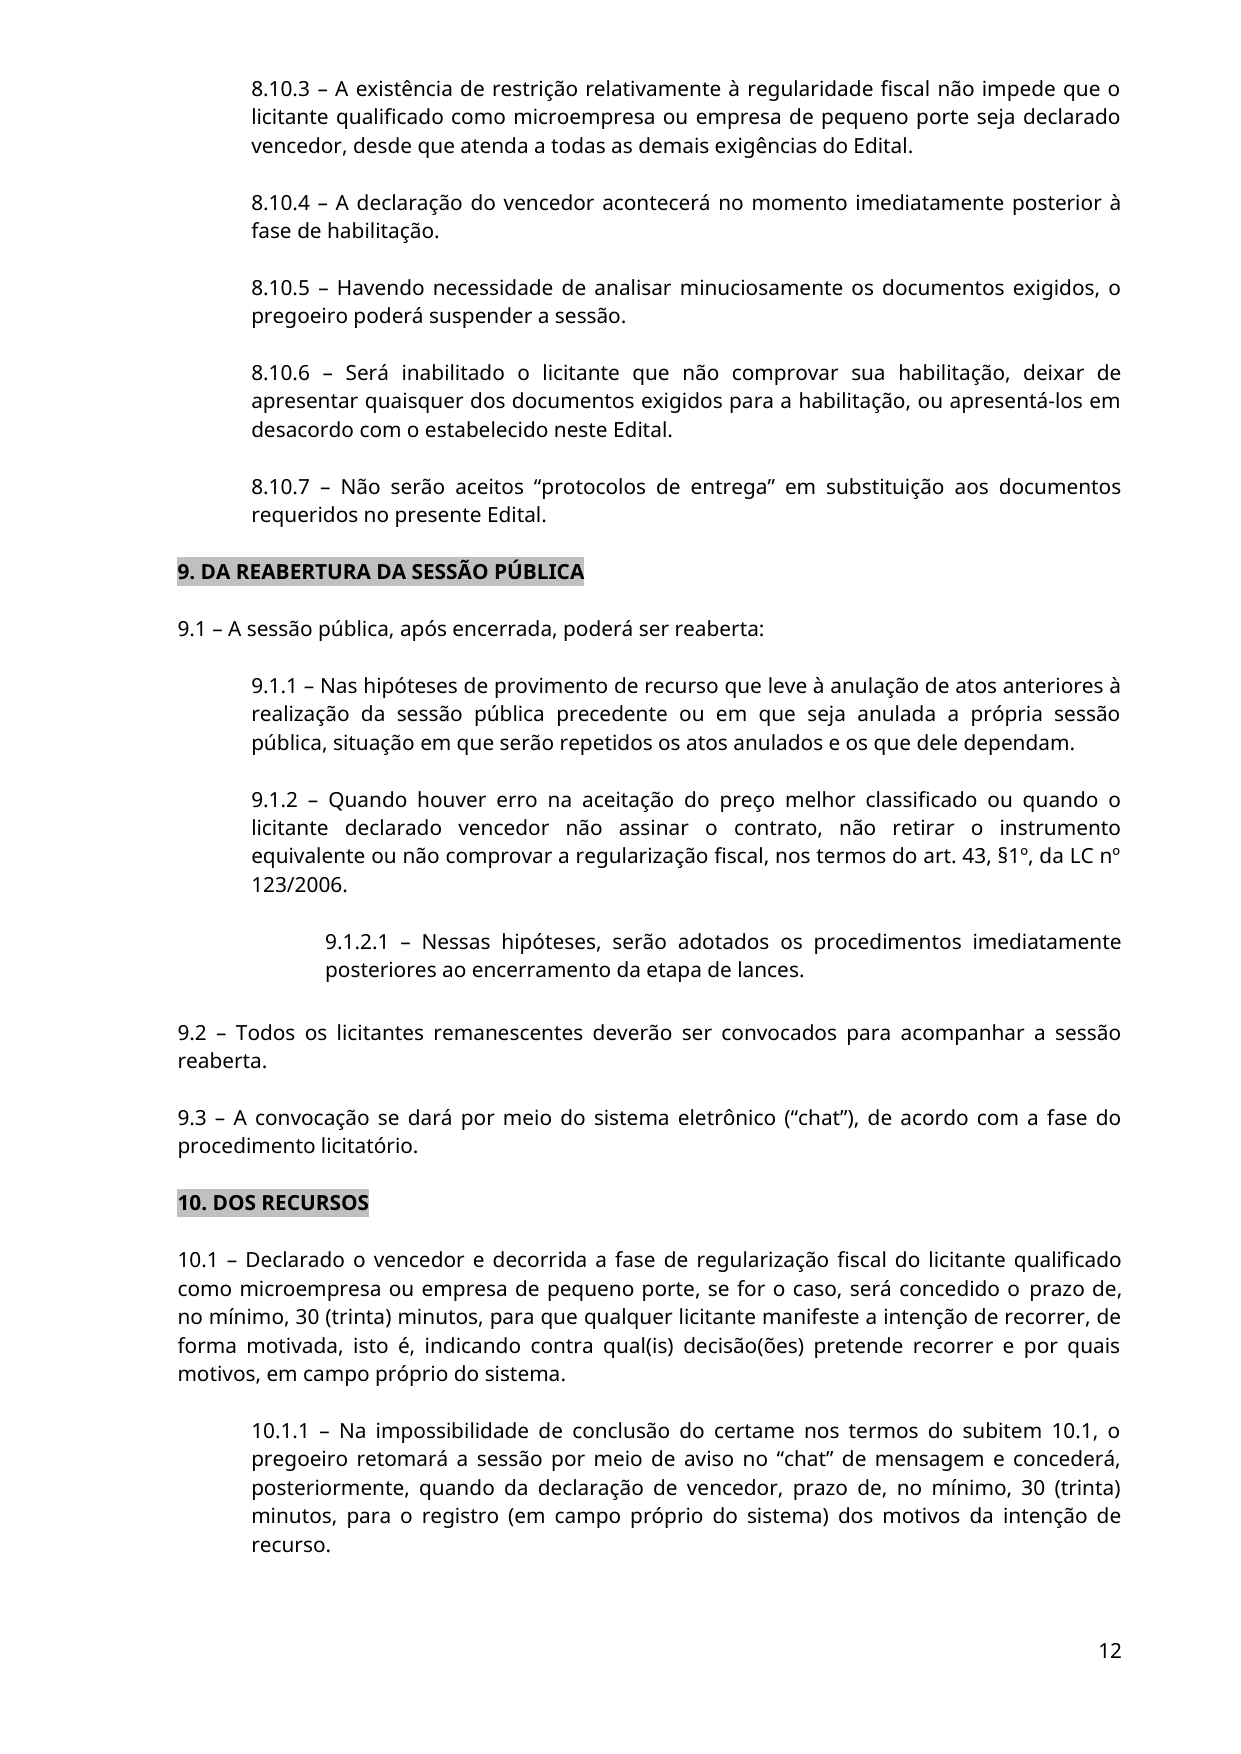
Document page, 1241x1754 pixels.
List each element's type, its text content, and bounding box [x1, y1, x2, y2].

text 8.10.5 – Havendo necessidade de analisar minuciosamente os documentos exigidos, o pregoeiro poderá suspender a sessão. [251, 273, 1122, 330]
text 9.1 – A sessão pública, após encerrada, poderá ser reaberta: [177, 614, 1122, 643]
list 8.10.3 – A existência de restrição relativamente à regularidade fiscal não impede que o licitante qualificado como microempresa ou empresa de pequeno porte seja declarado vencedor, desde que atenda a todas as demais exigências do Edital. [251, 74, 1122, 159]
text 9.2 – Todos os licitantes remanescentes deverão ser convocados para acompanhar a sessão reaberta. [177, 1018, 1122, 1075]
text 9.1.2.1 – Nessas hipóteses, serão adotados os procedimentos imediatamente posteriores ao encerramento da etapa de lances. [325, 927, 1122, 984]
text 8.10.7 – Não serão aceitos “protocolos de entrega” em substituição aos documentos requeridos no presente Edital. [251, 472, 1122, 529]
text 10. DOS RECURSOS [177, 1188, 1122, 1217]
text 8.10.6 – Será inabilitado o licitante que não comprovar sua habilitação, deixar de apresentar quaisquer dos documentos exigidos para a habilitação, ou apresentá-los em desacordo com o estabelecido neste Edital. [251, 358, 1122, 443]
text 10.1.1 – Na impossibilidade de conclusão do certame nos termos do subitem 10.1, o pregoeiro retomará a sessão por meio de aviso no “chat” de mensagem e concederá, posteriormente, quando da declaração de vencedor, prazo de, no mínimo, 30 (trinta) minutos, para o registro (em campo próprio do sistema) dos motivos da intenção de recurso. [251, 1416, 1122, 1558]
text 9.1.2 – Quando houver erro na aceitação do preço melhor classificado ou quando o licitante declarado vencedor não assinar o contrato, não retirar o instrumento equivalente ou não comprovar a regularização fiscal, nos termos do art. 43, §1º, da LC nº 123/2006. [251, 785, 1122, 898]
list 8.10.4 – A declaração do vencedor acontecerá no momento imediatamente posterior à fase de habilitação. [251, 188, 1122, 244]
text 10.1 – Declarado o vencedor e decorrida a fase de regularização fiscal do licitante qualificado como microempresa ou empresa de pequeno porte, se for o caso, será concedido o prazo de, no mínimo, 30 (trinta) minutos, para que qualquer licitante manifeste a intenção de recorrer, de forma motivada, isto é, indicando contra qual(is) decisão(ões) pretende recorrer e por quais motivos, em campo próprio do sistema. [177, 1245, 1122, 1388]
text 9.1.1 – Nas hipóteses de provimento de recurso que leve à anulação de atos anteriores à realização da sessão pública precedente ou em que seja anulada a própria sessão pública, situação em que serão repetidos os atos anulados e os que dele dependam. [251, 671, 1122, 756]
subtitle 9. DA REABERTURA DA SESSÃO PÚBLICA [177, 557, 1122, 586]
text 9.3 – A convocação se dará por meio do sistema eletrônico (“chat”), de acordo com a fase do procedimento licitatório. [177, 1103, 1122, 1160]
